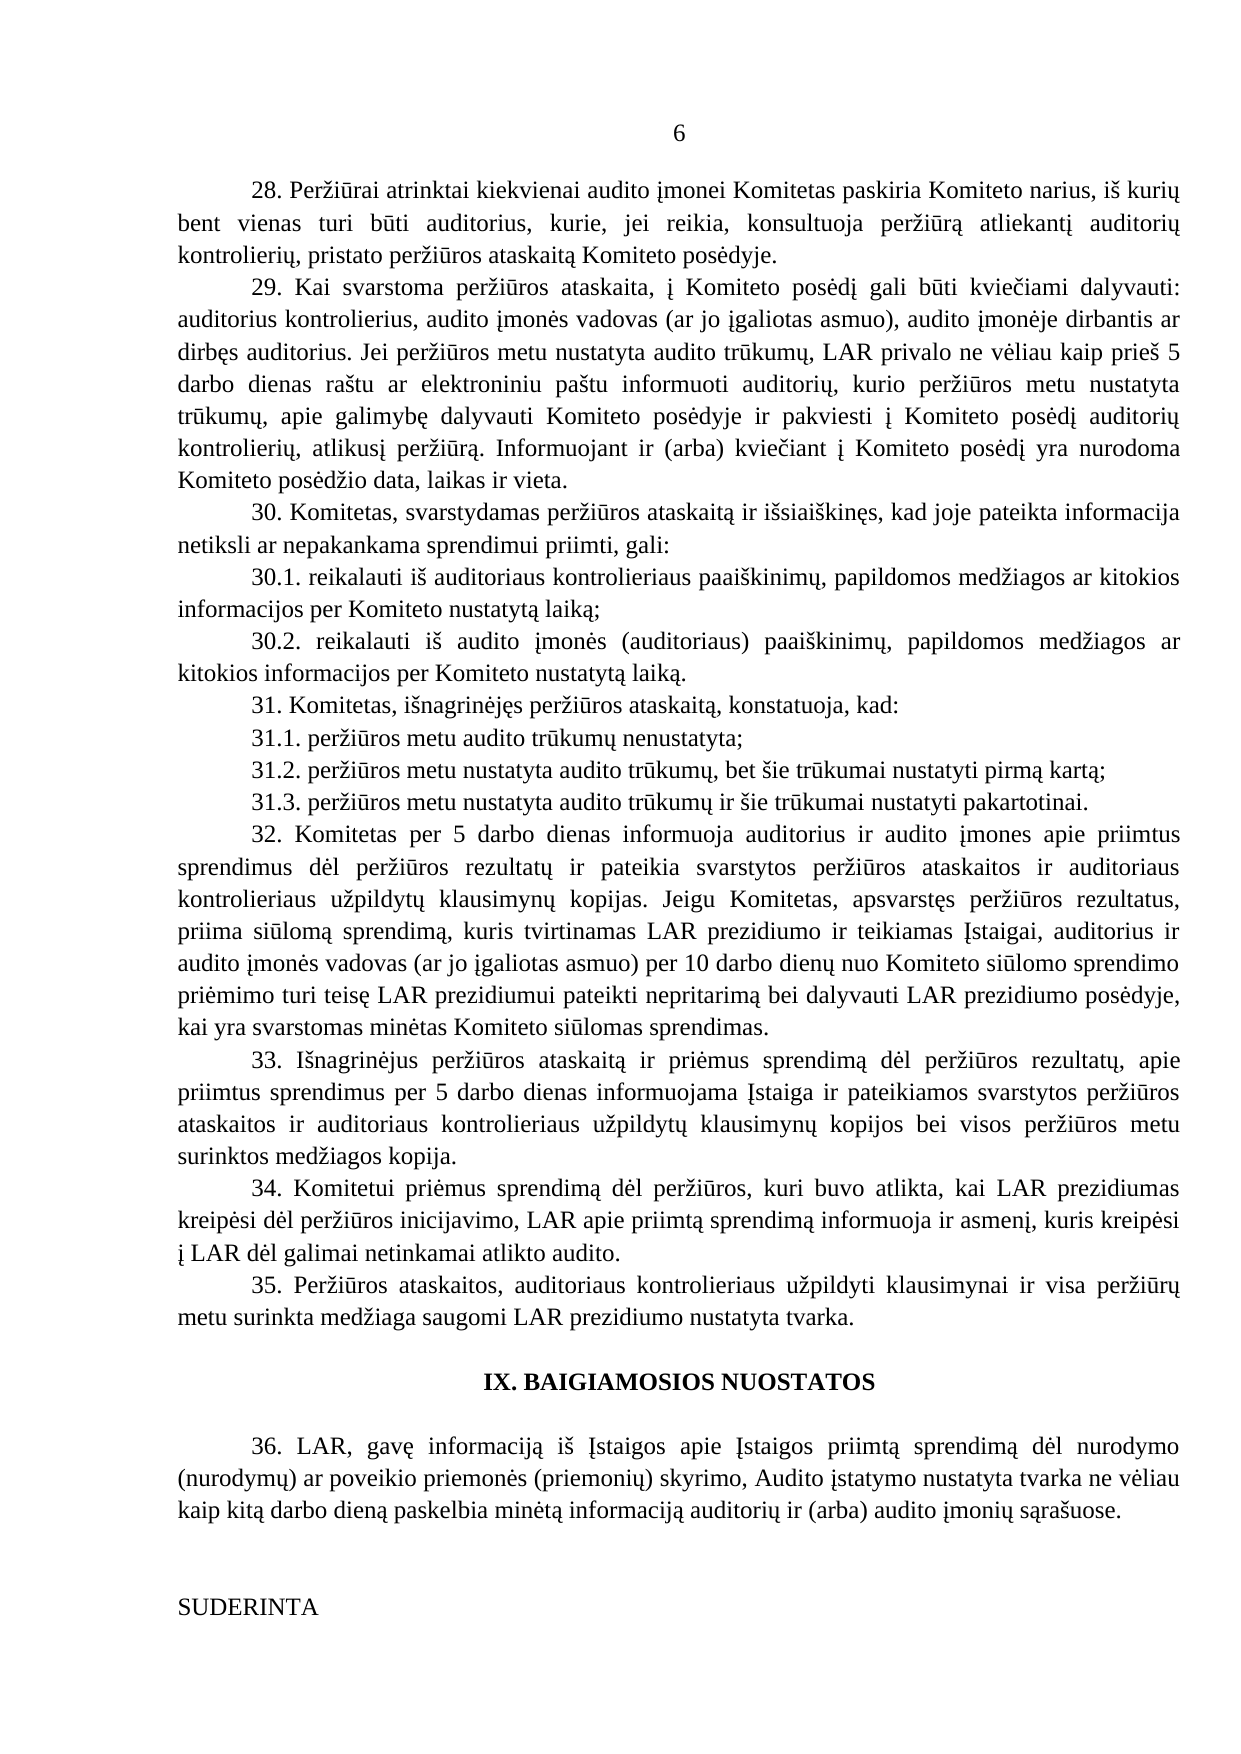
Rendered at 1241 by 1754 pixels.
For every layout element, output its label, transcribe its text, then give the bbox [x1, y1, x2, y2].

text 31.2. peržiūros metu nustatyta audito trūkumų, bet šie trūkumai nustatyti pirmą kartą; [177, 755, 1181, 784]
text IX. BAIGIAMOSIOS NUOSTATOS [177, 1367, 1181, 1395]
text 28. Peržiūrai atrinktai kiekvienai audito įmonei Komitetas paskiria Komiteto narius, iš kurių bent vienas turi būti auditorius, kurie, jei reikia, konsultuoja peržiūrą atliekantį auditorių kontrolierių, pristato peržiūros ataskaitą Komiteto posėdyje. [177, 176, 1181, 269]
text 31. Komitetas, išnagrinėjęs peržiūros ataskaitą, konstatuoja, kad: [177, 691, 1181, 719]
text 29. Kai svarstoma peržiūros ataskaita, į Komiteto posėdį gali būti kviečiami dalyvauti: auditorius kontrolierius, audito įmonės vadovas (ar jo įgaliotas asmuo), audito įmonėje dirbantis ar dirbęs auditorius. Jei peržiūros metu nustatyta audito trūkumų, LAR privalo ne vėliau kaip prieš 5 darbo dienas raštu ar elektroniniu paštu informuoti auditorių, kurio peržiūros metu nustatyta trūkumų, apie galimybę dalyvauti Komiteto posėdyje ir pakviesti į Komiteto posėdį auditorių kontrolierių, atlikusį peržiūrą. Informuojant ir (arba) kviečiant į Komiteto posėdį yra nurodoma Komiteto posėdžio data, laikas ir vieta. [177, 272, 1181, 494]
text 35. Peržiūros ataskaitos, auditoriaus kontrolieriaus užpildyti klausimynai ir visa peržiūrų metu surinkta medžiaga saugomi LAR prezidiumo nustatyta tvarka. [177, 1270, 1181, 1331]
text 31.3. peržiūros metu nustatyta audito trūkumų ir šie trūkumai nustatyti pakartotinai. [177, 787, 1181, 816]
text SUDERINTA [177, 1592, 1181, 1621]
text 30. Komitetas, svarstydamas peržiūros ataskaitą ir išsiaiškinęs, kad joje pateikta informacija netiksli ar nepakankama sprendimui priimti, gali: [177, 497, 1181, 558]
text 34. Komitetui priėmus sprendimą dėl peržiūros, kuri buvo atlikta, kai LAR prezidiumas kreipėsi dėl peržiūros inicijavimo, LAR apie priimtą sprendimą informuoja ir asmenį, kuris kreipėsi į LAR dėl galimai netinkamai atlikto audito. [177, 1173, 1181, 1267]
text 33. Išnagrinėjus peržiūros ataskaitą ir priėmus sprendimą dėl peržiūros rezultatų, apie priimtus sprendimus per 5 darbo dienas informuojama Įstaiga ir pateikiamos svarstytos peržiūros ataskaitos ir auditoriaus kontrolieriaus užpildytų klausimynų kopijos bei visos peržiūros metu surinktos medžiagos kopija. [177, 1045, 1181, 1170]
text 30.1. reikalauti iš auditoriaus kontrolieriaus paaiškinimų, papildomos medžiagos ar kitokios informacijos per Komiteto nustatytą laiką; [177, 562, 1181, 623]
text 31.1. peržiūros metu audito trūkumų nenustatyta; [177, 723, 1181, 752]
text 32. Komitetas per 5 darbo dienas informuoja auditorius ir audito įmones apie priimtus sprendimus dėl peržiūros rezultatų ir pateikia svarstytos peržiūros ataskaitos ir auditoriaus kontrolieriaus užpildytų klausimynų kopijas. Jeigu Komitetas, apsvarstęs peržiūros rezultatus, priima siūlomą sprendimą, kuris tvirtinamas LAR prezidiumo ir teikiamas Įstaigai, auditorius ir audito įmonės vadovas (ar jo įgaliotas asmuo) per 10 darbo dienų nuo Komiteto siūlomo sprendimo priėmimo turi teisę LAR prezidiumui pateikti nepritarimą bei dalyvauti LAR prezidiumo posėdyje, kai yra svarstomas minėtas Komiteto siūlomas sprendimas. [177, 819, 1181, 1041]
text 30.2. reikalauti iš audito įmonės (auditoriaus) paaiškinimų, papildomos medžiagos ar kitokios informacijos per Komiteto nustatytą laiką. [177, 626, 1181, 687]
text 36. LAR, gavę informaciją iš Įstaigos apie Įstaigos priimtą sprendimą dėl nurodymo (nurodymų) ar poveikio priemonės (priemonių) skyrimo, Audito įstatymo nustatyta tvarka ne vėliau kaip kitą darbo dieną paskelbia minėtą informaciją auditorių ir (arba) audito įmonių sąrašuose. [177, 1431, 1181, 1524]
